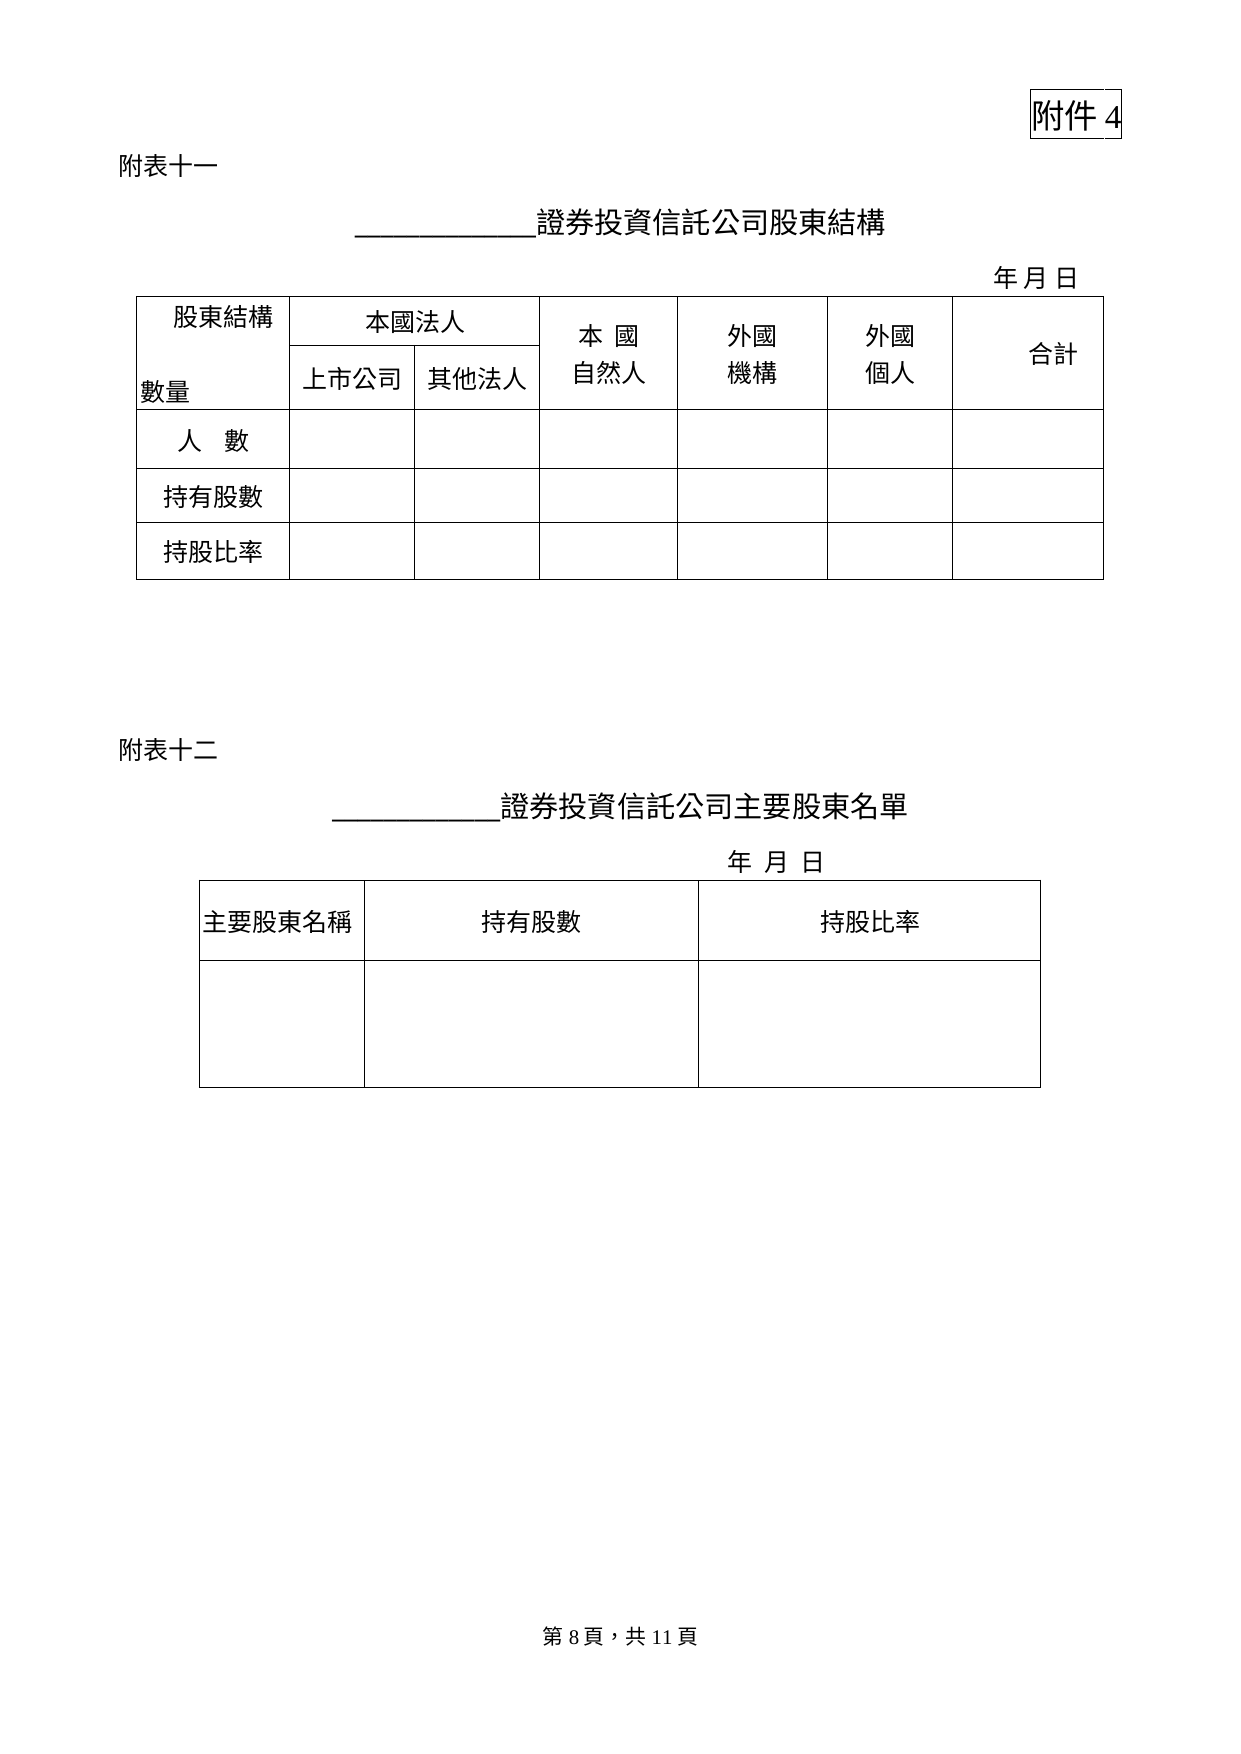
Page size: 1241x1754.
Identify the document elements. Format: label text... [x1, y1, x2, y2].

table_cell [699, 961, 1040, 1087]
text 附表十二 [118, 729, 1122, 767]
table_cell [953, 523, 1103, 578]
text 年 月 日 [118, 258, 1209, 296]
table_cell 其他法人 [415, 346, 539, 409]
text _____________證券投資信託公司主要股東名單 [118, 767, 1122, 842]
table_header 主要股東名稱 [200, 881, 364, 960]
table_cell [953, 410, 1103, 468]
table_cell [540, 469, 677, 522]
table_cell 人 數 [137, 410, 289, 468]
table_header 持有股數 [365, 881, 698, 960]
table_cell [200, 961, 364, 1087]
table_cell [678, 469, 827, 522]
table_cell [290, 523, 414, 578]
table_cell [540, 410, 677, 468]
table_header 合計 [953, 297, 1103, 409]
table_cell [953, 469, 1103, 522]
table_cell [828, 410, 952, 468]
table_cell [415, 469, 539, 522]
table_cell [290, 469, 414, 522]
table_header 本 國 自然人 [540, 297, 677, 409]
table_cell [828, 469, 952, 522]
table_cell [540, 523, 677, 578]
table_cell [828, 523, 952, 578]
table_header 本國法人 [290, 297, 539, 345]
table_cell [678, 410, 827, 468]
table_header 外國 個人 [828, 297, 952, 409]
text 附表十一 [118, 146, 1122, 183]
table_header 股東結構 數量 [137, 297, 289, 409]
table_cell 持有股數 [137, 469, 289, 522]
table_header 外國 機構 [678, 297, 827, 409]
table_cell [365, 961, 698, 1087]
table_cell [415, 410, 539, 468]
table_cell 持股比率 [137, 523, 289, 578]
text ______________證券投資信託公司股東結構 [118, 183, 1122, 258]
table_cell [415, 523, 539, 578]
text 年 月 日 [118, 842, 1097, 879]
table_cell [290, 410, 414, 468]
table_header 持股比率 [699, 881, 1040, 960]
table_cell 上市公司 [290, 346, 414, 409]
table_cell [678, 523, 827, 578]
